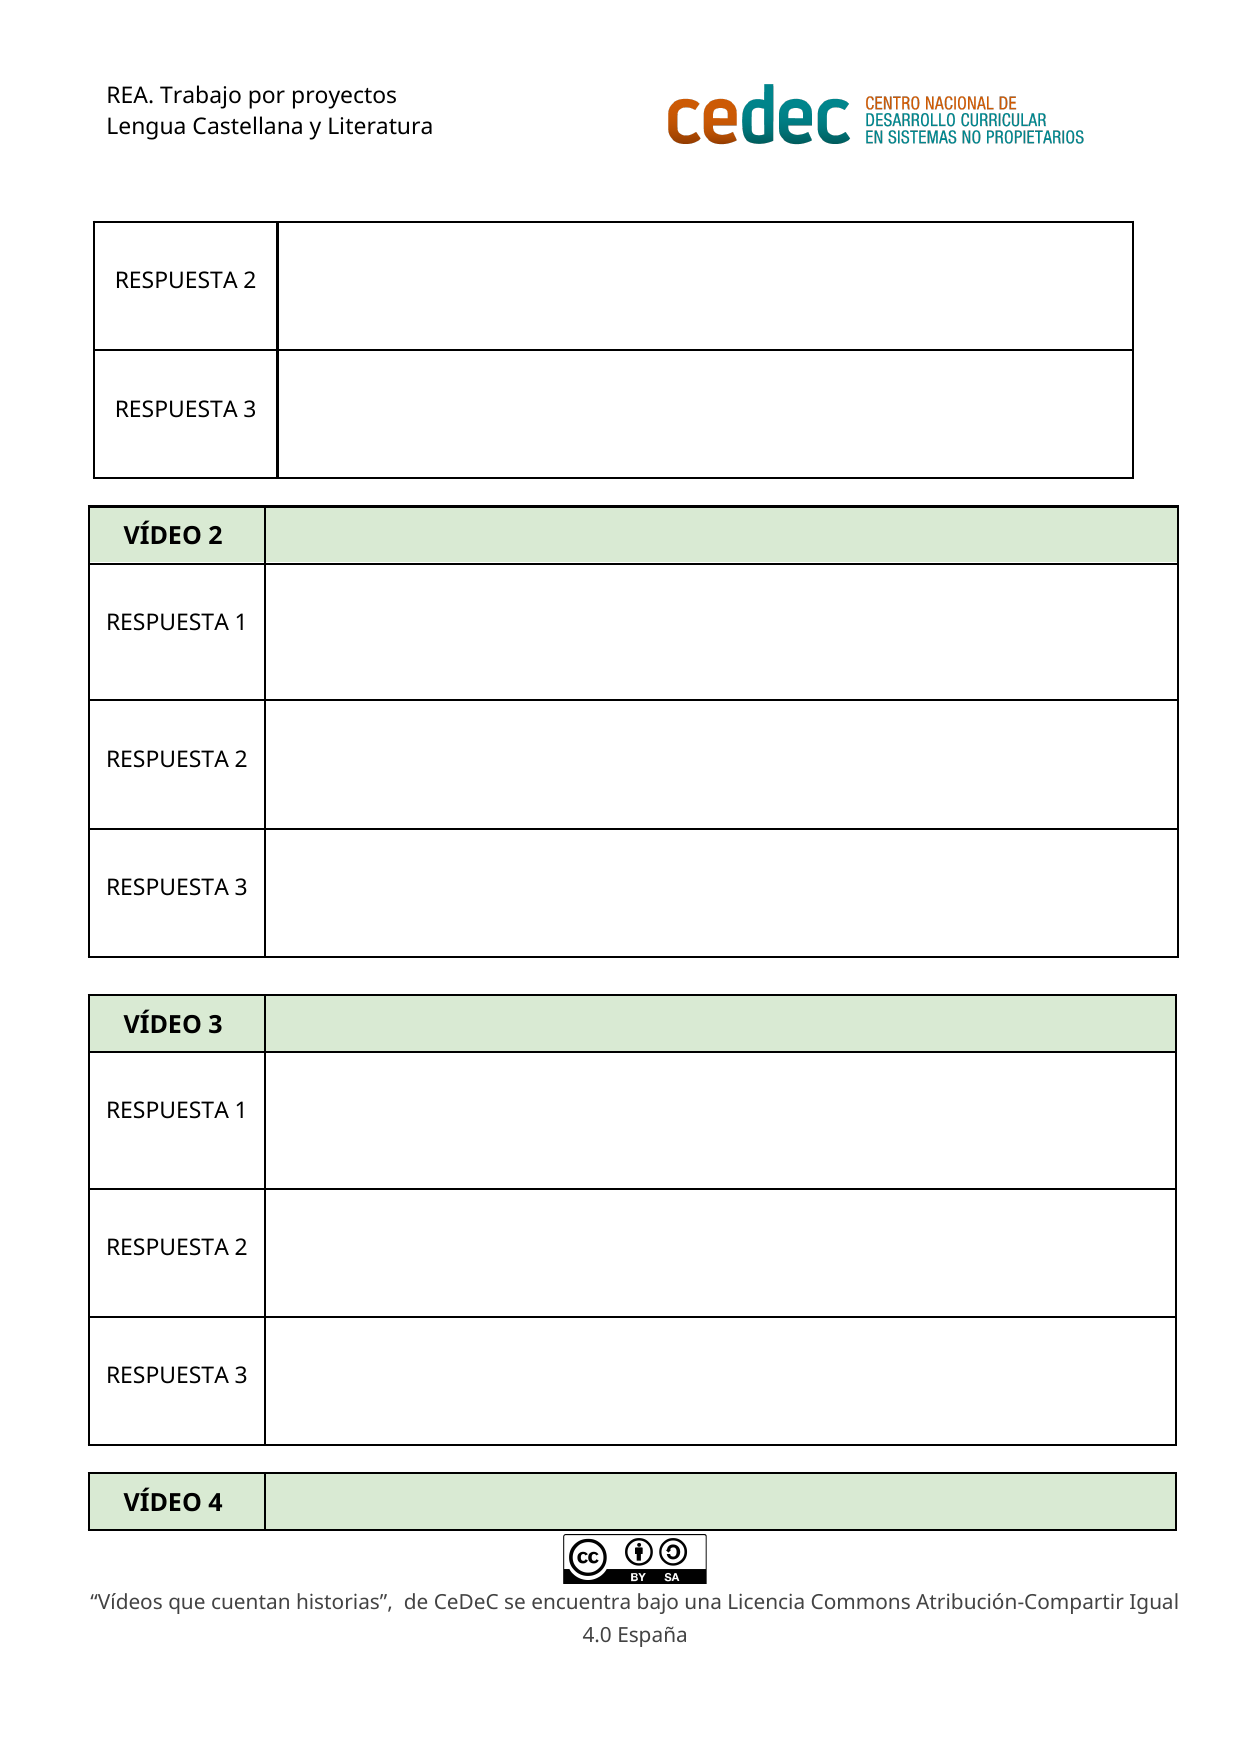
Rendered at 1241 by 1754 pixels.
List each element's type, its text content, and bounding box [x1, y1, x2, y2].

table_cell [266, 565, 1177, 699]
table_cell RESPUESTA 3 [95, 351, 276, 477]
table_cell RESPUESTA 3 [90, 830, 264, 956]
table_header [266, 996, 1175, 1051]
table_cell RESPUESTA 2 [90, 1190, 264, 1316]
table_cell [266, 830, 1177, 956]
table_cell [266, 1053, 1175, 1187]
table_cell RESPUESTA 2 [90, 701, 264, 827]
table_cell [266, 701, 1177, 827]
table_cell [266, 1318, 1175, 1444]
table_header VÍDEO 4 [90, 1474, 264, 1529]
table_cell RESPUESTA 2 [95, 223, 276, 349]
table_cell RESPUESTA 1 [90, 1053, 264, 1187]
table_header [266, 1474, 1175, 1529]
table_cell [279, 351, 1132, 477]
table_header VÍDEO 2 [90, 508, 264, 562]
table_cell RESPUESTA 1 [90, 565, 264, 699]
table_cell [279, 223, 1132, 349]
table_header VÍDEO 3 [90, 996, 264, 1051]
table_header [266, 508, 1177, 562]
table_cell RESPUESTA 3 [90, 1318, 264, 1444]
table_cell [266, 1190, 1175, 1316]
picture [563, 1534, 707, 1584]
picture [663, 78, 1091, 152]
